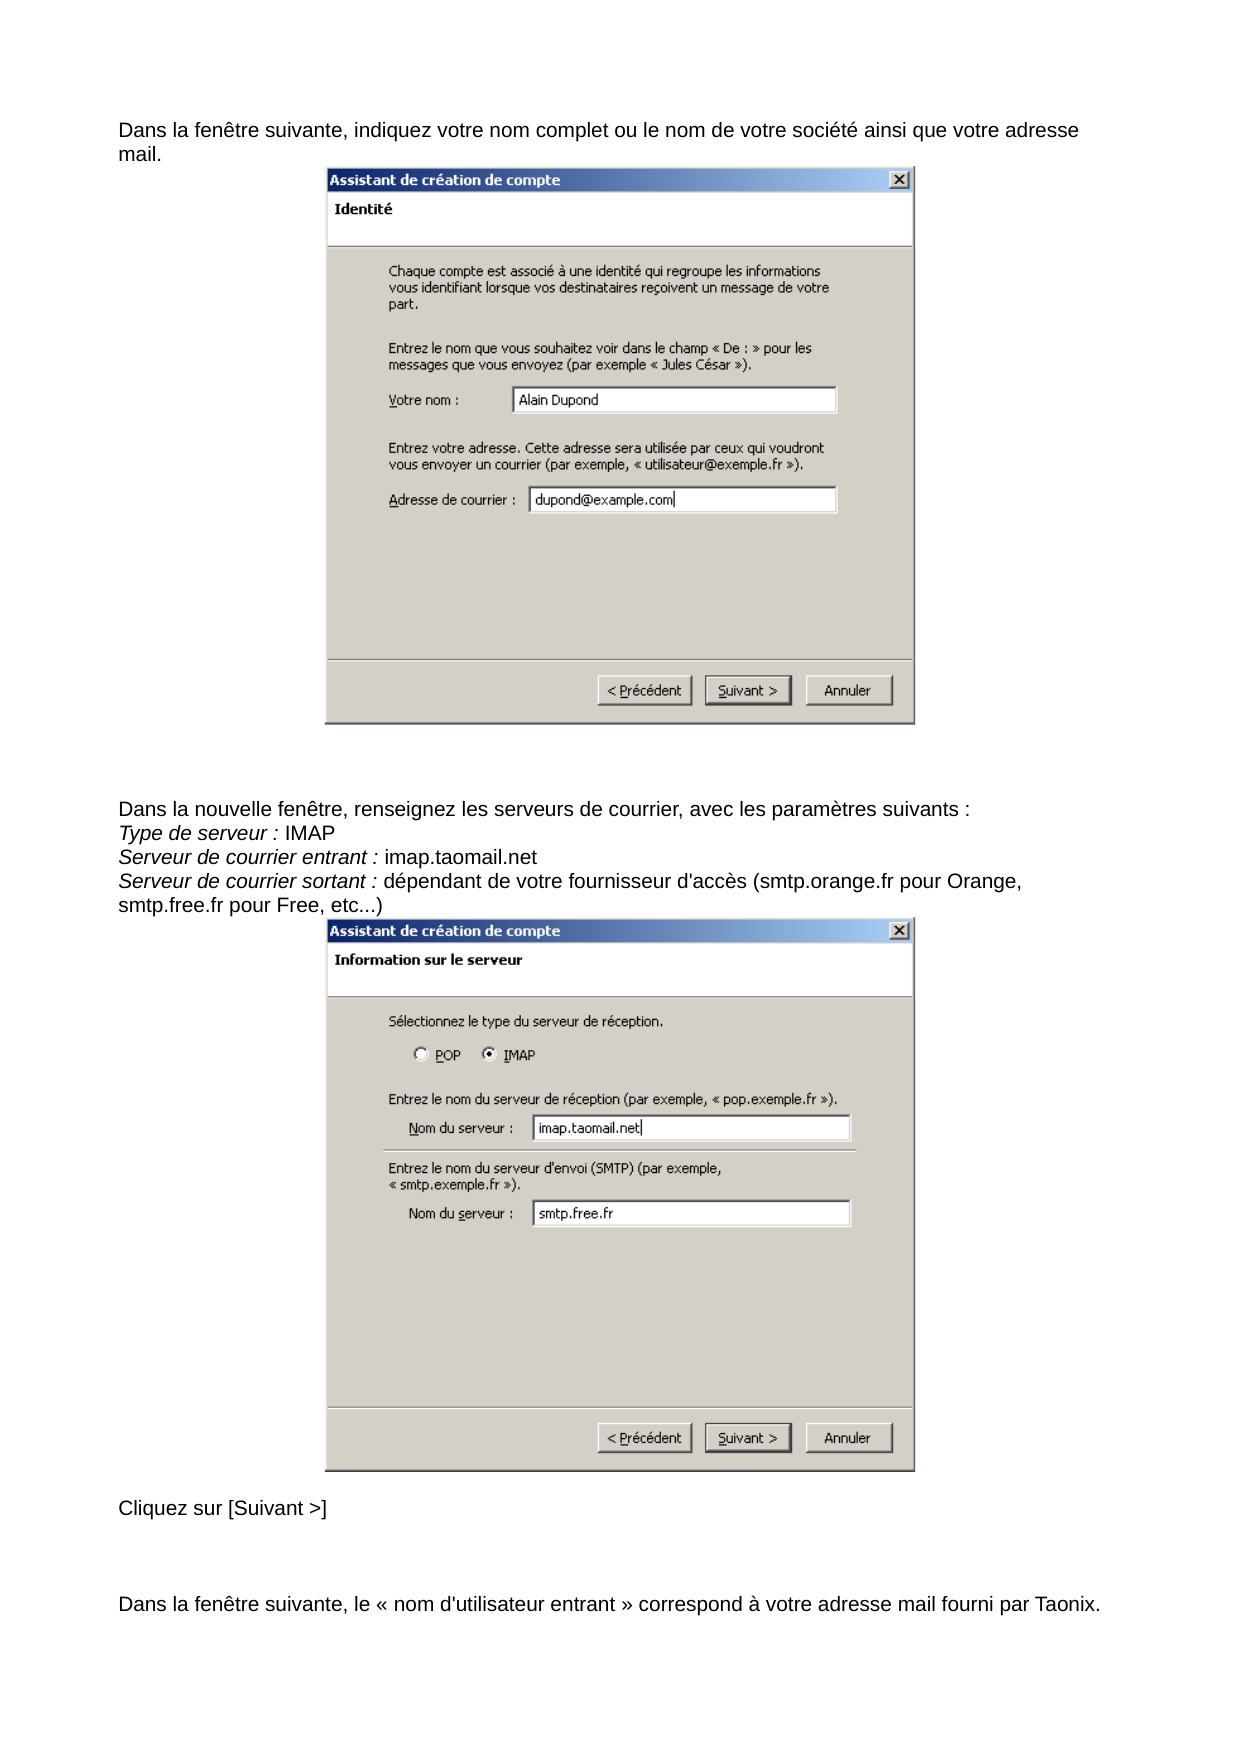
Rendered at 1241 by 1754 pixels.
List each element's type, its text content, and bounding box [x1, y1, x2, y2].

text Serveur de courrier sortant : dépendant de votre fournisseur d'accès (smtp.orange.fr pour Orange, smtp.free.fr pour Free, etc...) [118, 869, 1122, 917]
text Dans la nouvelle fenêtre, renseignez les serveurs de courrier, avec les paramètres suivants : [118, 797, 1122, 821]
picture [324, 917, 916, 1472]
text Dans la fenêtre suivante, indiquez votre nom complet ou le nom de votre société ainsi que votre adresse mail. [118, 118, 1122, 166]
text Serveur de courrier entrant : imap.taomail.net [118, 845, 1122, 869]
picture [324, 166, 916, 726]
text Cliquez sur [Suivant >] [118, 1496, 1122, 1520]
text Type de serveur : IMAP [118, 821, 1122, 845]
text Dans la fenêtre suivante, le « nom d'utilisateur entrant » correspond à votre adresse mail fourni par Taonix. [118, 1592, 1122, 1616]
